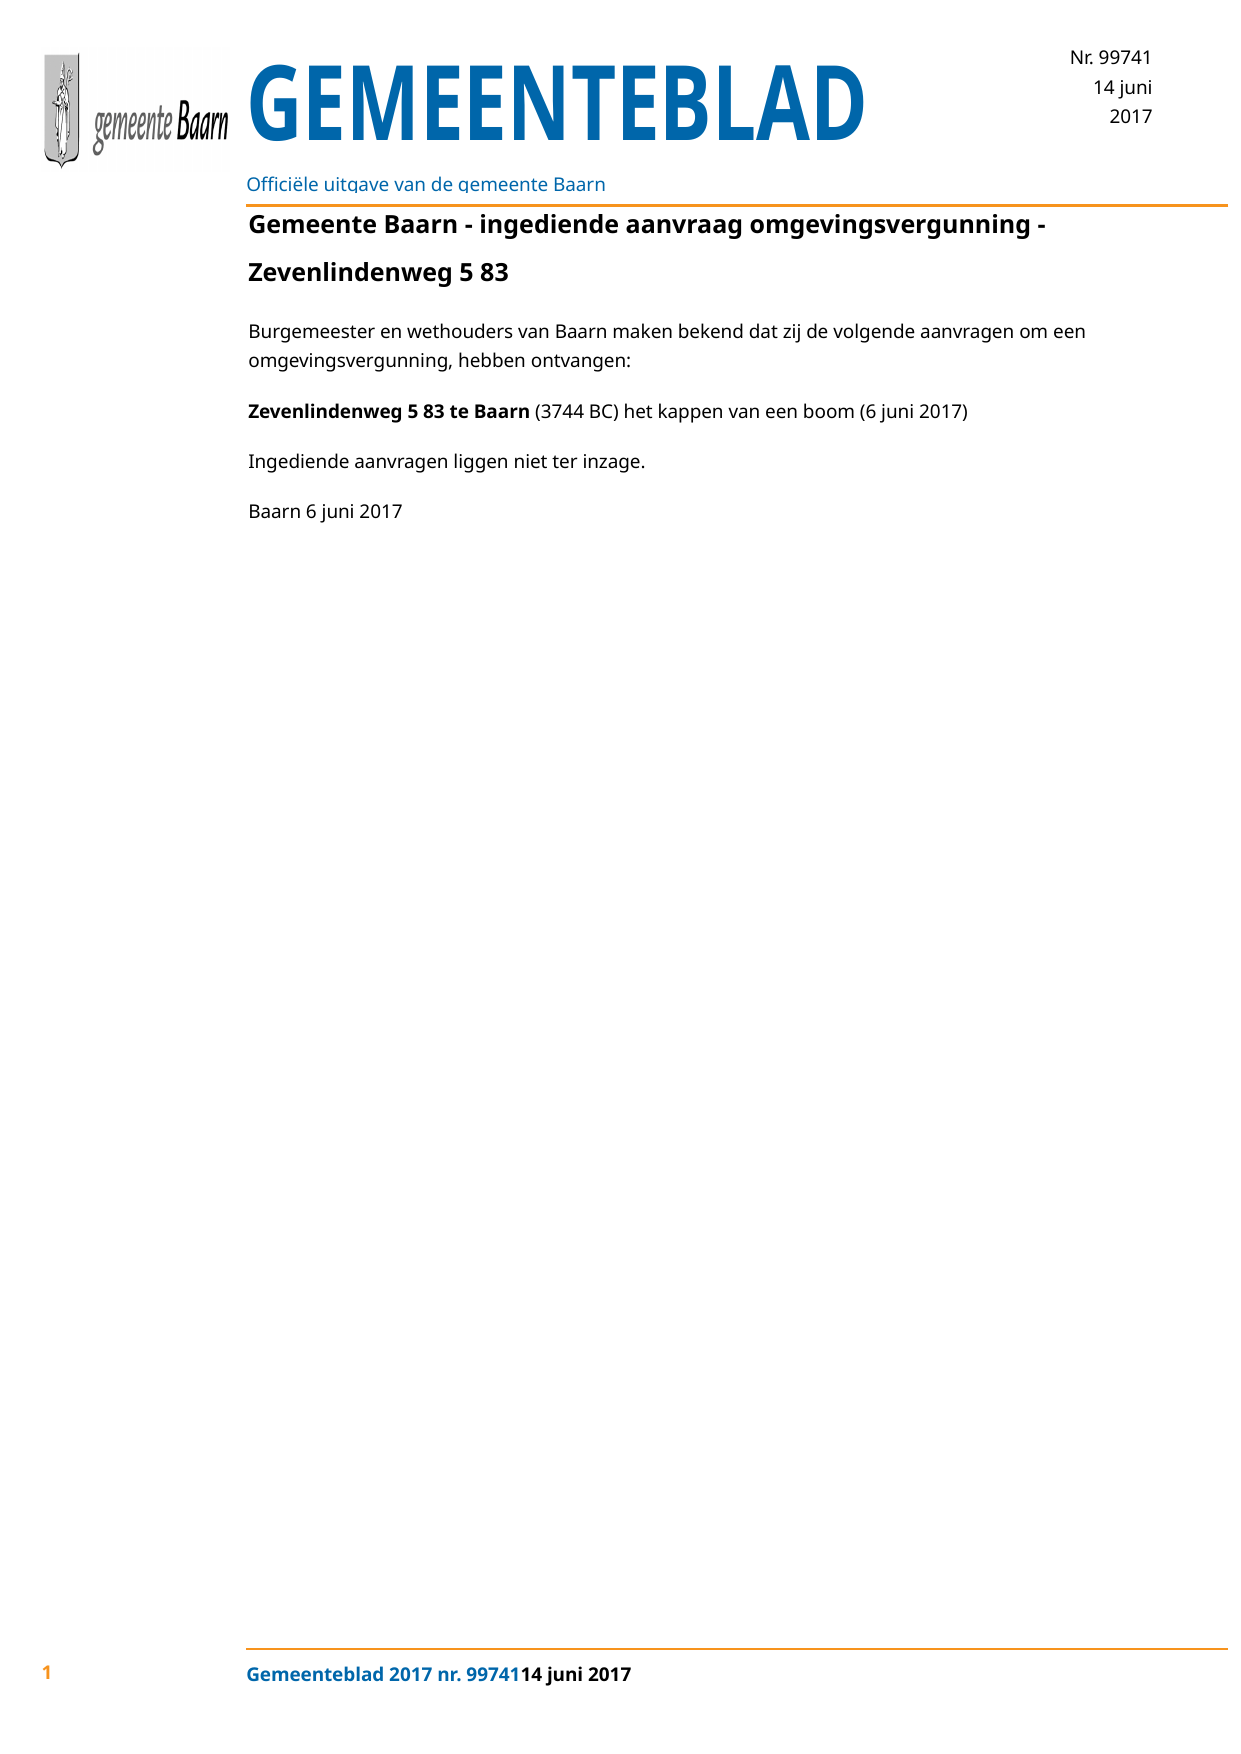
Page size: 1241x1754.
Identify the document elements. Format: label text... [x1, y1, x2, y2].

text Ingediende aanvragen liggen niet ter inzage. [248, 448, 1152, 474]
text Zevenlindenweg 5 83 te Baarn (3744 BC) het kappen van een boom (6 juni 2017) [248, 398, 1152, 424]
text Baarn 6 juni 2017 [248, 499, 1152, 524]
picture [41, 47, 231, 172]
text Gemeente Baarn - ingediende aanvraag omgevingsvergunning - Zevenlindenweg 5 83 [248, 207, 1152, 288]
text Burgemeester en wethouders van Baarn maken bekend dat zij de volgende aanvragen om een omgevingsvergunning, hebben ontvangen: [248, 318, 1152, 373]
